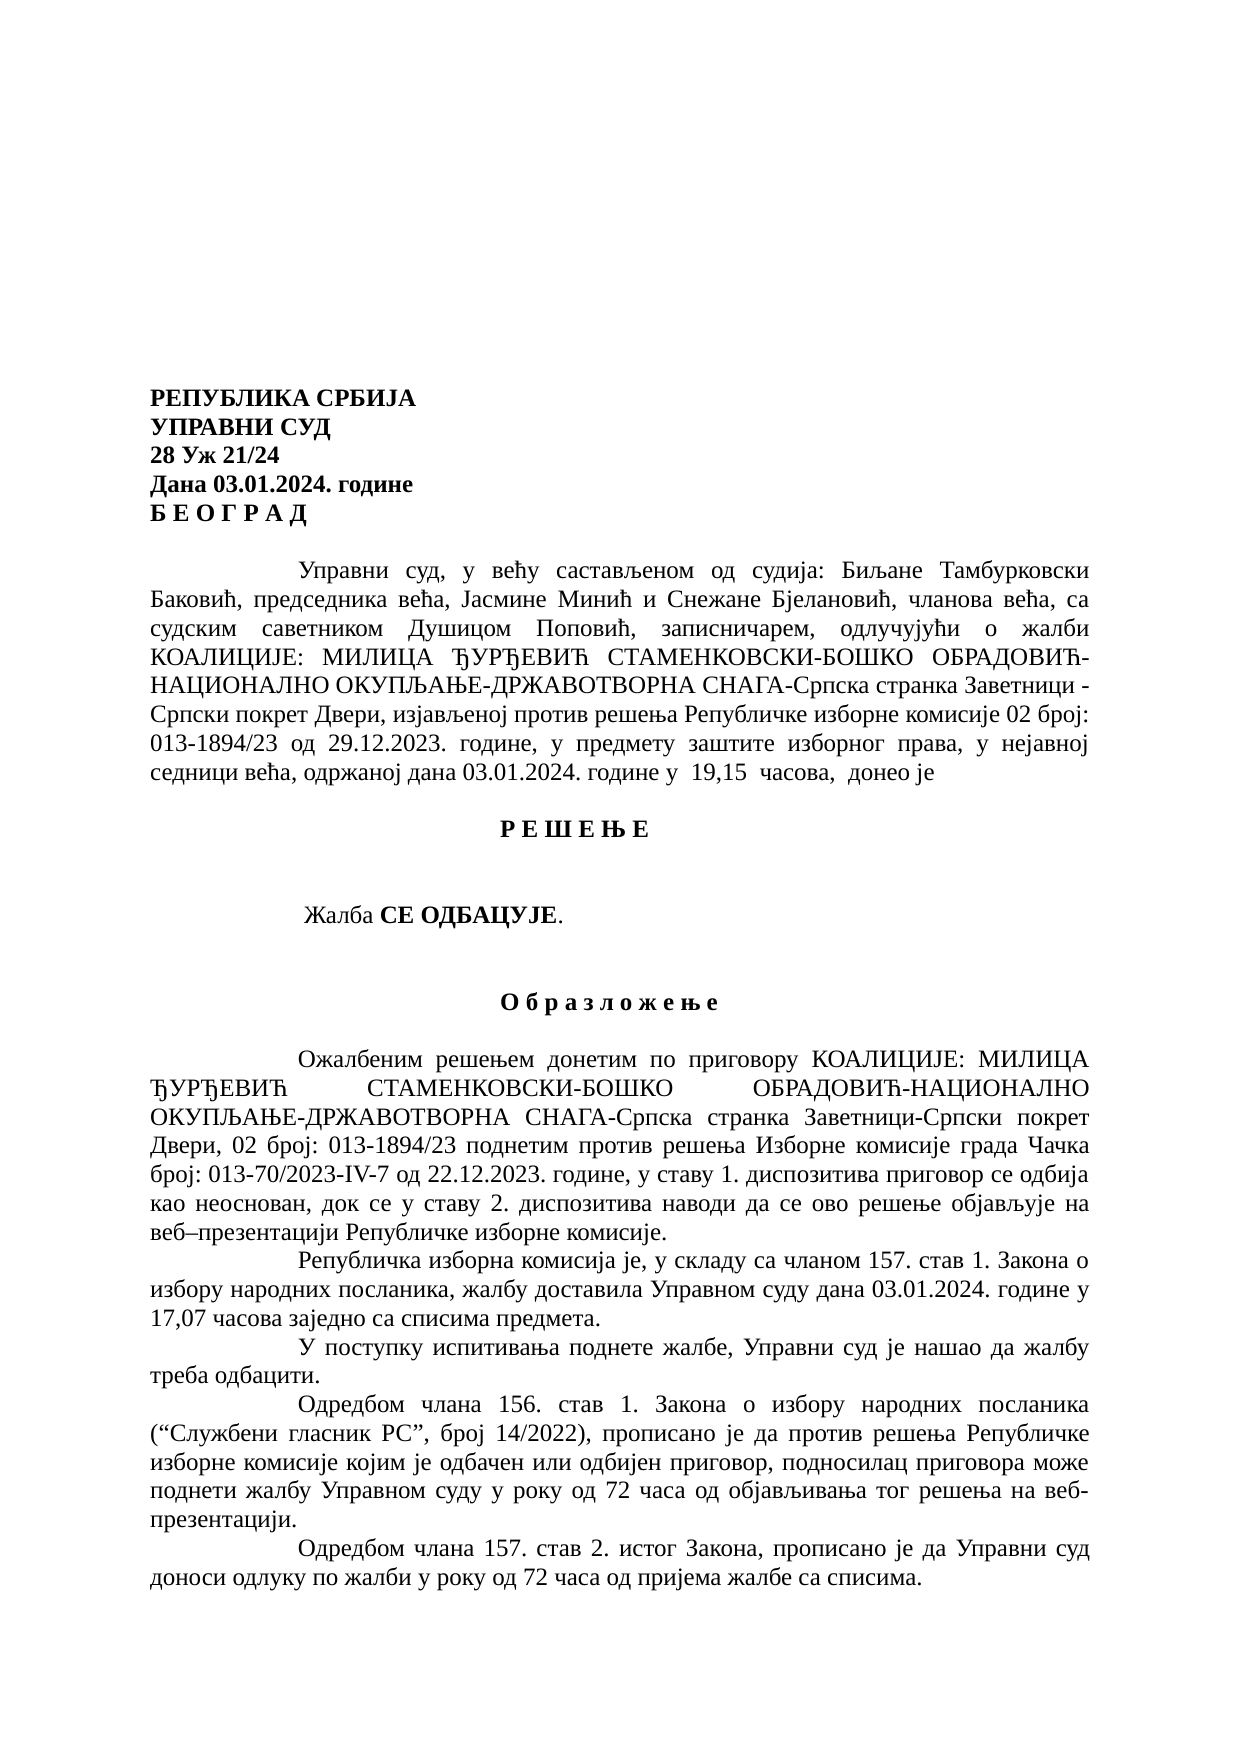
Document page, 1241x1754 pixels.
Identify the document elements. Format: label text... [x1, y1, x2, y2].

text Р Е Ш Е Њ Е [150, 814, 1090, 843]
text Управни суд, у већу састављеном од судија: Биљане Тамбурковски Баковић, председника већа, Јасмине Минић и Снежане Бјелановић, чланова већа, са судским саветником Душицом Поповић, записничарем, одлучујући о жалби КОАЛИЦИЈЕ: МИЛИЦА ЂУРЂЕВИЋ СТАМЕНКОВСКИ-БОШКО ОБРАДОВИЋ-НАЦИОНАЛНО ОКУПЉАЊЕ-ДРЖАВОТВОРНА СНАГА-Српска странка Заветници -Српски покрет Двери, изјављеној против решења Републичке изборне комисије 02 број: 013-1894/23 од 29.12.2023. године, у предмету заштите изборног права, у нејавној седници већа, одржаној дана 03.01.2024. године у 19,15 часова, донео је [150, 555, 1090, 785]
text УПРАВНИ СУД [150, 412, 1090, 440]
text Републичка изборна комисија је, у складу са чланом 157. став 1. Закона о избору народних посланика, жалбу доставила Управном суду дана 03.01.2024. године у 17,07 часова заједно са списима предмета. [150, 1245, 1090, 1332]
text У поступку испитивања поднете жалбе, Управни суд је нашао да жалбу треба одбацити. [150, 1332, 1090, 1389]
text Одредбом члана 157. став 2. истог Закона, прописано је да Управни суд доноси одлуку по жалби у року од 72 часа од пријема жалбе са списима. [150, 1533, 1090, 1590]
text Жалба СЕ ОДБАЦУЈЕ. [150, 900, 1090, 929]
text Дана 03.01.2024. године [150, 469, 1090, 498]
text 28 Уж 21/24 [150, 440, 1090, 469]
text Б Е О Г Р А Д [150, 498, 1090, 527]
text Одредбом члана 156. став 1. Закона о избору народних посланика (“Службени гласник РС”, број 14/2022), прописано је да против решења Републичке изборне комисије којим је одбачен или одбијен приговор, подносилац приговора може поднети жалбу Управном суду у року од 72 часа од објављивања тог решења на веб-презентацији. [150, 1389, 1090, 1533]
text О б р а з л о ж е њ е [150, 987, 1090, 1015]
text Ожалбеним решењем донетим по приговору КОАЛИЦИЈЕ: МИЛИЦА ЂУРЂЕВИЋ СТАМЕНКОВСКИ-БОШКО ОБРАДОВИЋ-НАЦИОНАЛНО ОКУПЉАЊЕ-ДРЖАВОТВОРНА СНАГА-Српска странка Заветници-Српски покрет Двери, 02 број: 013-1894/23 поднетим против решења Изборне комисије града Чачка број: 013-70/2023-IV-7 од 22.12.2023. године, у ставу 1. диспозитива приговор се одбија као неоснован, док се у ставу 2. диспозитива наводи да се ово решење објављује на веб–презентацији Републичке изборне комисије. [150, 1044, 1090, 1245]
text РЕПУБЛИКА СРБИЈА [150, 176, 1090, 412]
